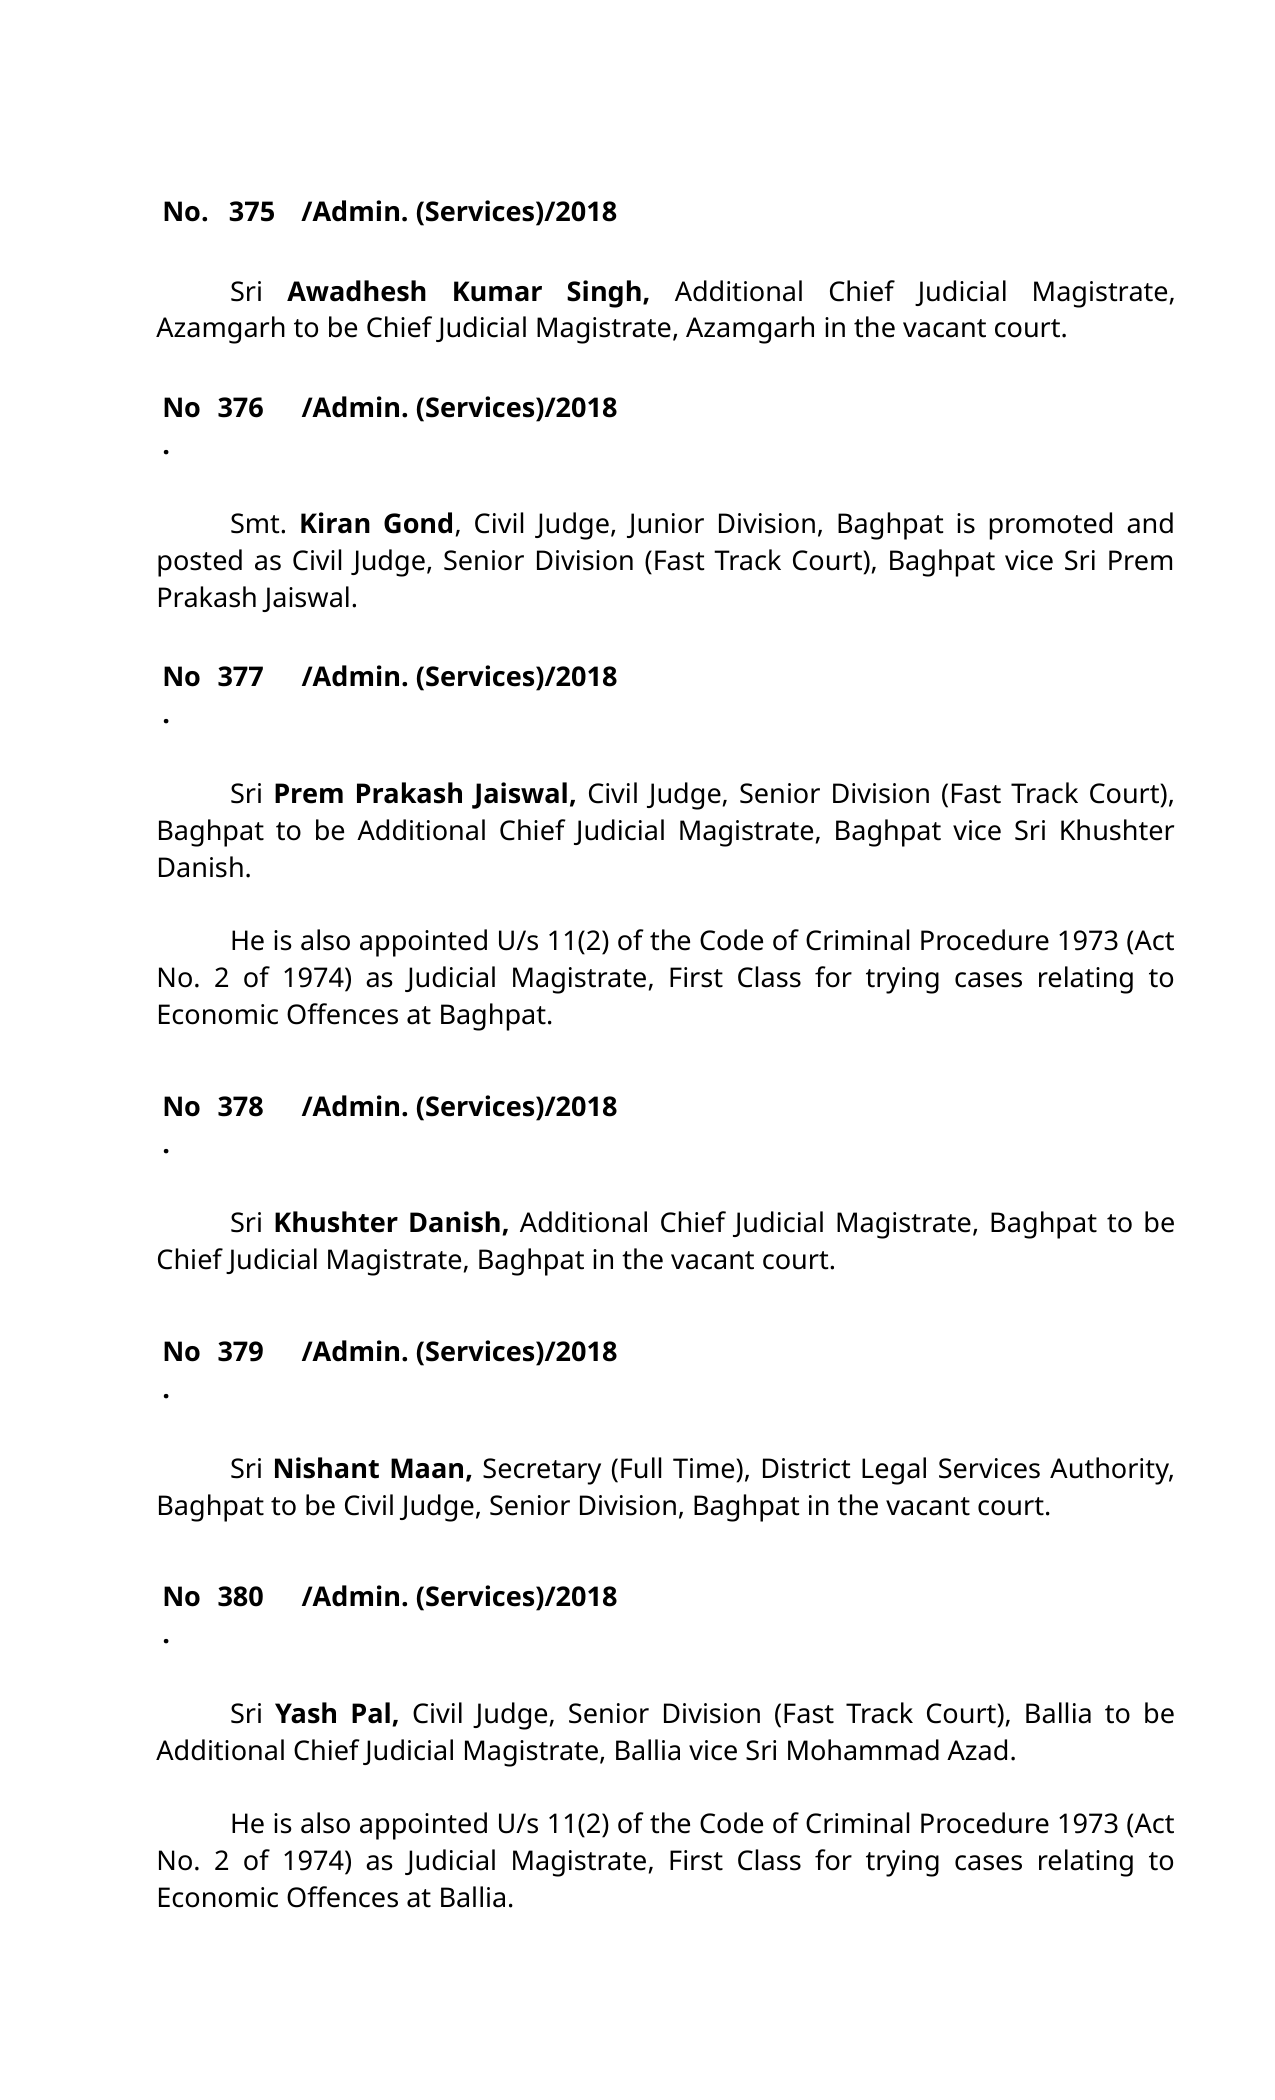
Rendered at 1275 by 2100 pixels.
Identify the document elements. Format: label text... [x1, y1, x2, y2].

table_header [223, 187, 296, 235]
table_header /Admin. (Services)/2018 [296, 1327, 668, 1412]
table_header No. [156, 1572, 211, 1657]
text Sri Khushter Danish, Additional Chief Judicial Magistrate, Baghpat to be Chief Judicial Magistrate, Baghpat in the vacant court. [156, 1204, 1176, 1278]
text He is also appointed U/s 11(2) of the Code of Criminal Procedure 1973 (Act No. 2 of 1974) as Judicial Magistrate, First Class for trying cases relating to Economic Offences at Ballia. [156, 1805, 1176, 1916]
table_header /Admin. (Services)/2018 [296, 1572, 668, 1657]
text He is also appointed U/s 11(2) of the Code of Criminal Procedure 1973 (Act No. 2 of 1974) as Judicial Magistrate, First Class for trying cases relating to Economic Offences at Baghpat. [156, 922, 1176, 1032]
text Smt. Kiran Gond, Civil Judge, Junior Division, Baghpat is promoted and posted as Civil Judge, Senior Division (Fast Track Court), Baghpat vice Sri Prem Prakash Jaiswal. [156, 505, 1176, 615]
table_header /Admin. (Services)/2018 [296, 187, 668, 235]
text Sri Awadhesh Kumar Singh, Additional Chief Judicial Magistrate, Azamgarh to be Chief Judicial Magistrate, Azamgarh in the vacant court. [156, 272, 1176, 346]
table_header [211, 1082, 296, 1167]
table_header [211, 652, 296, 737]
table_header [211, 383, 296, 468]
table_header No. [156, 1327, 211, 1412]
text Sri Nishant Maan, Secretary (Full Time), District Legal Services Authority, Baghpat to be Civil Judge, Senior Division, Baghpat in the vacant court. [156, 1449, 1176, 1523]
text Sri Prem Prakash Jaiswal, Civil Judge, Senior Division (Fast Track Court), Baghpat to be Additional Chief Judicial Magistrate, Baghpat vice Sri Khushter Danish. [156, 774, 1176, 885]
table_header No. [156, 1082, 211, 1167]
table_header No. [156, 187, 223, 235]
table_header /Admin. (Services)/2018 [296, 1082, 668, 1167]
table_header /Admin. (Services)/2018 [296, 383, 668, 468]
table_header No. [156, 383, 211, 468]
text Sri Yash Pal, Civil Judge, Senior Division (Fast Track Court), Ballia to be Additional Chief Judicial Magistrate, Ballia vice Sri Mohammad Azad. [156, 1694, 1176, 1768]
table_header [211, 1572, 296, 1657]
table_header [211, 1327, 296, 1412]
table_header /Admin. (Services)/2018 [296, 652, 668, 737]
table_header No. [156, 652, 211, 737]
